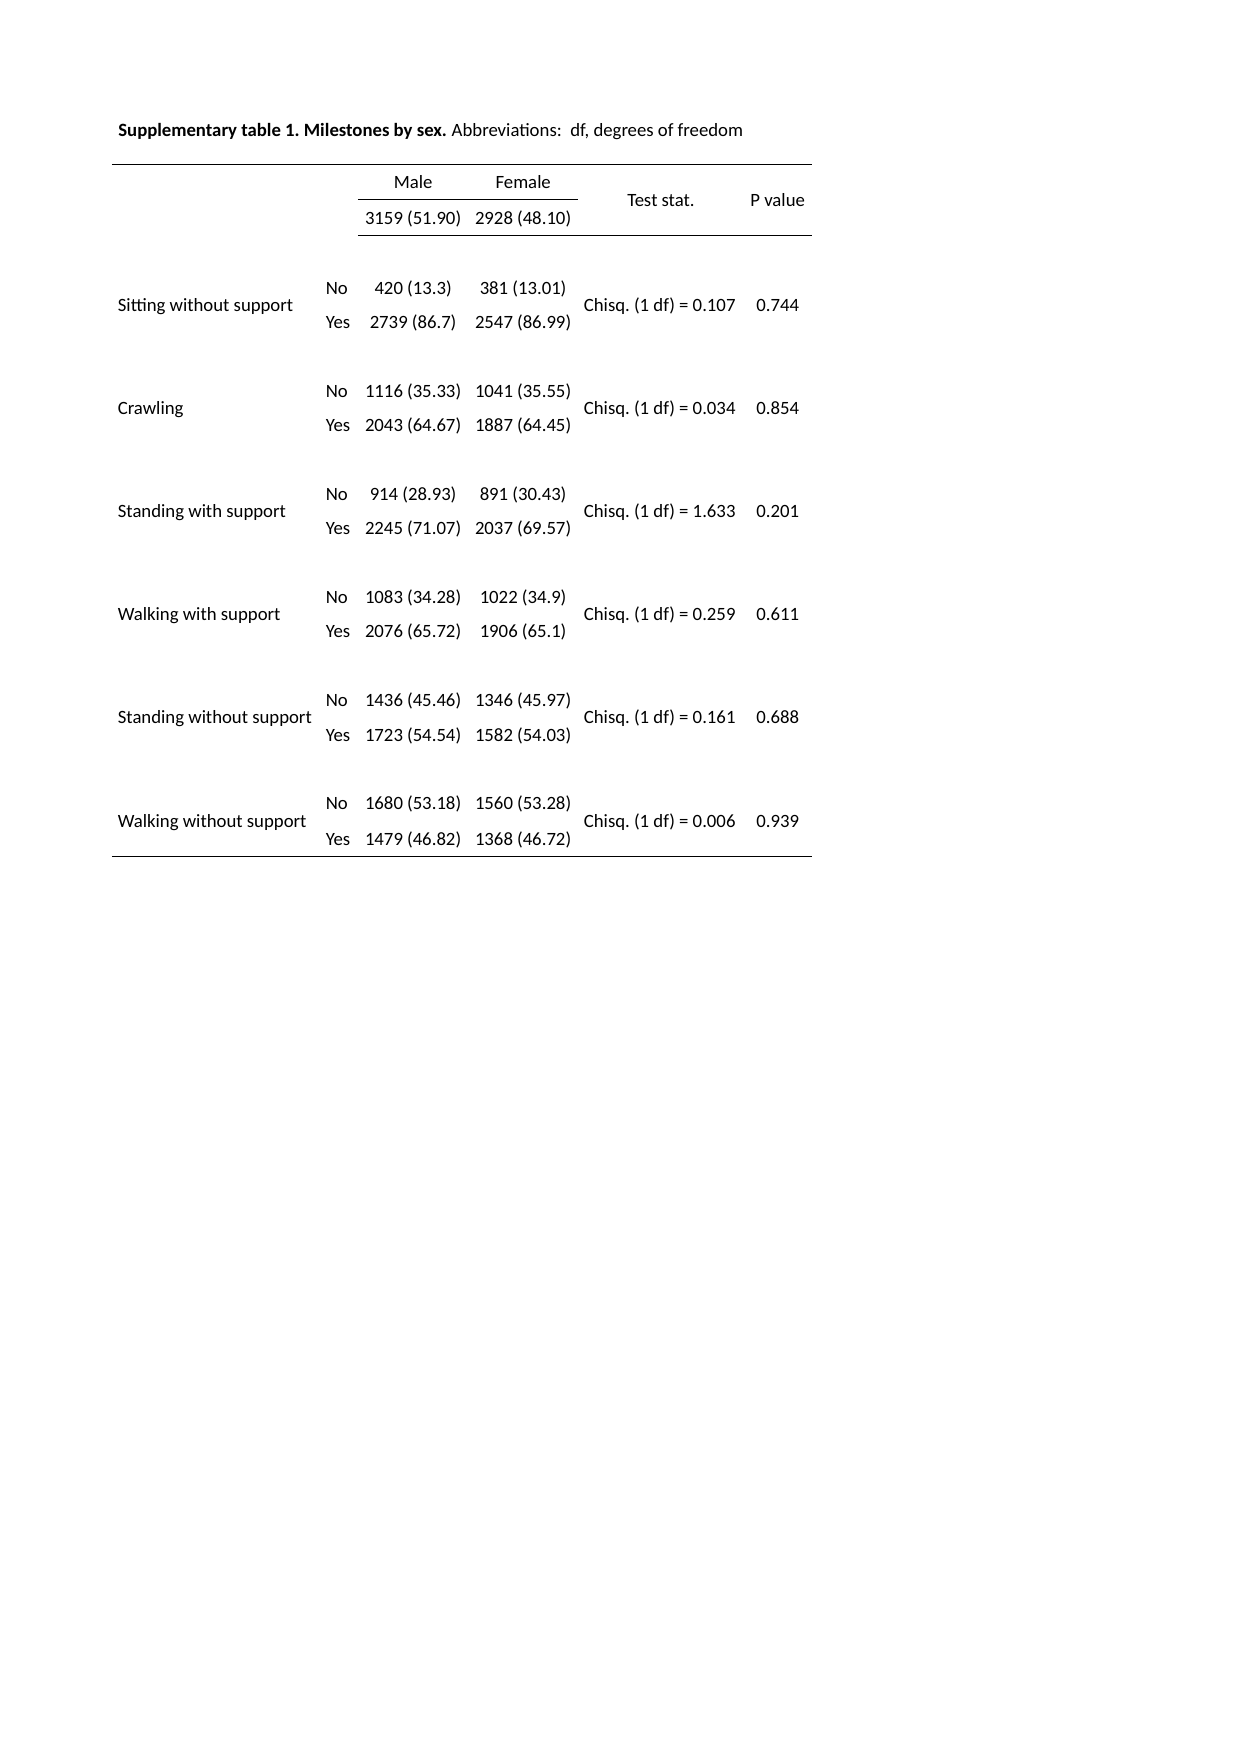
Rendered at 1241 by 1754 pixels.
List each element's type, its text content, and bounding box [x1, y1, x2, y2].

table_cell 1560 (53.28) [468, 786, 578, 820]
table_cell 1479 (46.82) [358, 820, 468, 856]
table_cell [743, 751, 812, 786]
table_cell 2547 (86.99) [468, 305, 578, 339]
table_cell [358, 648, 468, 683]
table_cell [112, 751, 320, 786]
table_cell 0.201 [743, 476, 812, 545]
table_header [112, 165, 320, 199]
table_cell [578, 236, 743, 270]
table_cell [578, 648, 743, 683]
table_cell 2076 (65.72) [358, 614, 468, 648]
table_cell [320, 442, 358, 476]
table_cell [743, 648, 812, 683]
table_cell [358, 751, 468, 786]
table_cell 1368 (46.72) [468, 820, 578, 856]
table_cell [358, 442, 468, 476]
table_cell [468, 545, 578, 579]
table_cell 1083 (34.28) [358, 580, 468, 614]
table_cell [468, 339, 578, 373]
table_cell 1887 (64.45) [468, 408, 578, 442]
table_cell Yes [320, 614, 358, 648]
table_cell 1022 (34.9) [468, 580, 578, 614]
table_cell 1680 (53.18) [358, 786, 468, 820]
table_cell [468, 236, 578, 270]
table_cell [320, 199, 358, 235]
table_cell Yes [320, 408, 358, 442]
table_cell [112, 442, 320, 476]
table_cell [320, 751, 358, 786]
table_cell 1041 (35.55) [468, 373, 578, 408]
table_cell 1346 (45.97) [468, 683, 578, 717]
table_header [320, 165, 358, 199]
table_cell 1436 (45.46) [358, 683, 468, 717]
table_cell [578, 339, 743, 373]
text Supplementary table 1. Milestones by sex. Abbreviations: df, degrees of freedom [118, 118, 1122, 141]
table_cell [320, 235, 358, 270]
table_cell 1906 (65.1) [468, 614, 578, 648]
table_cell Standing without support [112, 683, 320, 751]
table_cell [112, 235, 320, 270]
table_header Female [468, 165, 578, 199]
table_cell Yes [320, 511, 358, 545]
table_cell 891 (30.43) [468, 476, 578, 511]
table_header Test stat. [578, 165, 743, 235]
table_cell Chisq. (1 df) = 0.034 [578, 373, 743, 442]
table_cell 2739 (86.7) [358, 305, 468, 339]
table_cell [743, 442, 812, 476]
table_cell 0.854 [743, 373, 812, 442]
table_cell 381 (13.01) [468, 270, 578, 304]
table_cell 0.611 [743, 580, 812, 648]
table_cell 1723 (54.54) [358, 717, 468, 751]
table_cell Chisq. (1 df) = 1.633 [578, 476, 743, 545]
table_cell [320, 339, 358, 373]
table_cell 0.688 [743, 683, 812, 751]
table_cell Chisq. (1 df) = 0.161 [578, 683, 743, 751]
table_cell 0.744 [743, 270, 812, 339]
table_cell 2043 (64.67) [358, 408, 468, 442]
table_cell [743, 339, 812, 373]
table_cell No [320, 786, 358, 820]
table_cell 1116 (35.33) [358, 373, 468, 408]
table_cell 2037 (69.57) [468, 511, 578, 545]
table_cell [358, 236, 468, 270]
table_cell 420 (13.3) [358, 270, 468, 304]
table_cell [468, 751, 578, 786]
table_cell 1582 (54.03) [468, 717, 578, 751]
table_cell 0.939 [743, 786, 812, 856]
table_cell No [320, 476, 358, 511]
table_cell [578, 442, 743, 476]
table_cell [112, 648, 320, 683]
table_cell 2928 (48.10) [468, 200, 578, 235]
table_cell [320, 545, 358, 579]
table_cell [358, 339, 468, 373]
table_cell [743, 236, 812, 270]
table_cell No [320, 270, 358, 304]
table_cell No [320, 683, 358, 717]
table_cell Standing with support [112, 476, 320, 545]
table_cell 3159 (51.90) [358, 200, 468, 235]
table_cell [358, 545, 468, 579]
table_header Male [358, 165, 468, 199]
table_cell [112, 545, 320, 579]
table_cell [468, 648, 578, 683]
table_cell [320, 648, 358, 683]
table_cell Chisq. (1 df) = 0.006 [578, 786, 743, 856]
table_cell Crawling [112, 373, 320, 442]
table_cell No [320, 580, 358, 614]
table_cell Chisq. (1 df) = 0.107 [578, 270, 743, 339]
table_cell [578, 545, 743, 579]
table_cell No [320, 373, 358, 408]
table_cell [112, 339, 320, 373]
table_cell 2245 (71.07) [358, 511, 468, 545]
table_cell [578, 751, 743, 786]
table_cell Yes [320, 305, 358, 339]
table_cell Sitting without support [112, 270, 320, 339]
table_cell Yes [320, 717, 358, 751]
table_cell Walking with support [112, 580, 320, 648]
table_cell Chisq. (1 df) = 0.259 [578, 580, 743, 648]
table_cell Yes [320, 820, 358, 856]
table_cell Walking without support [112, 786, 320, 856]
table_header P value [743, 165, 812, 235]
table_cell [743, 545, 812, 579]
table_cell [112, 199, 320, 235]
table_cell 914 (28.93) [358, 476, 468, 511]
table_cell [468, 442, 578, 476]
